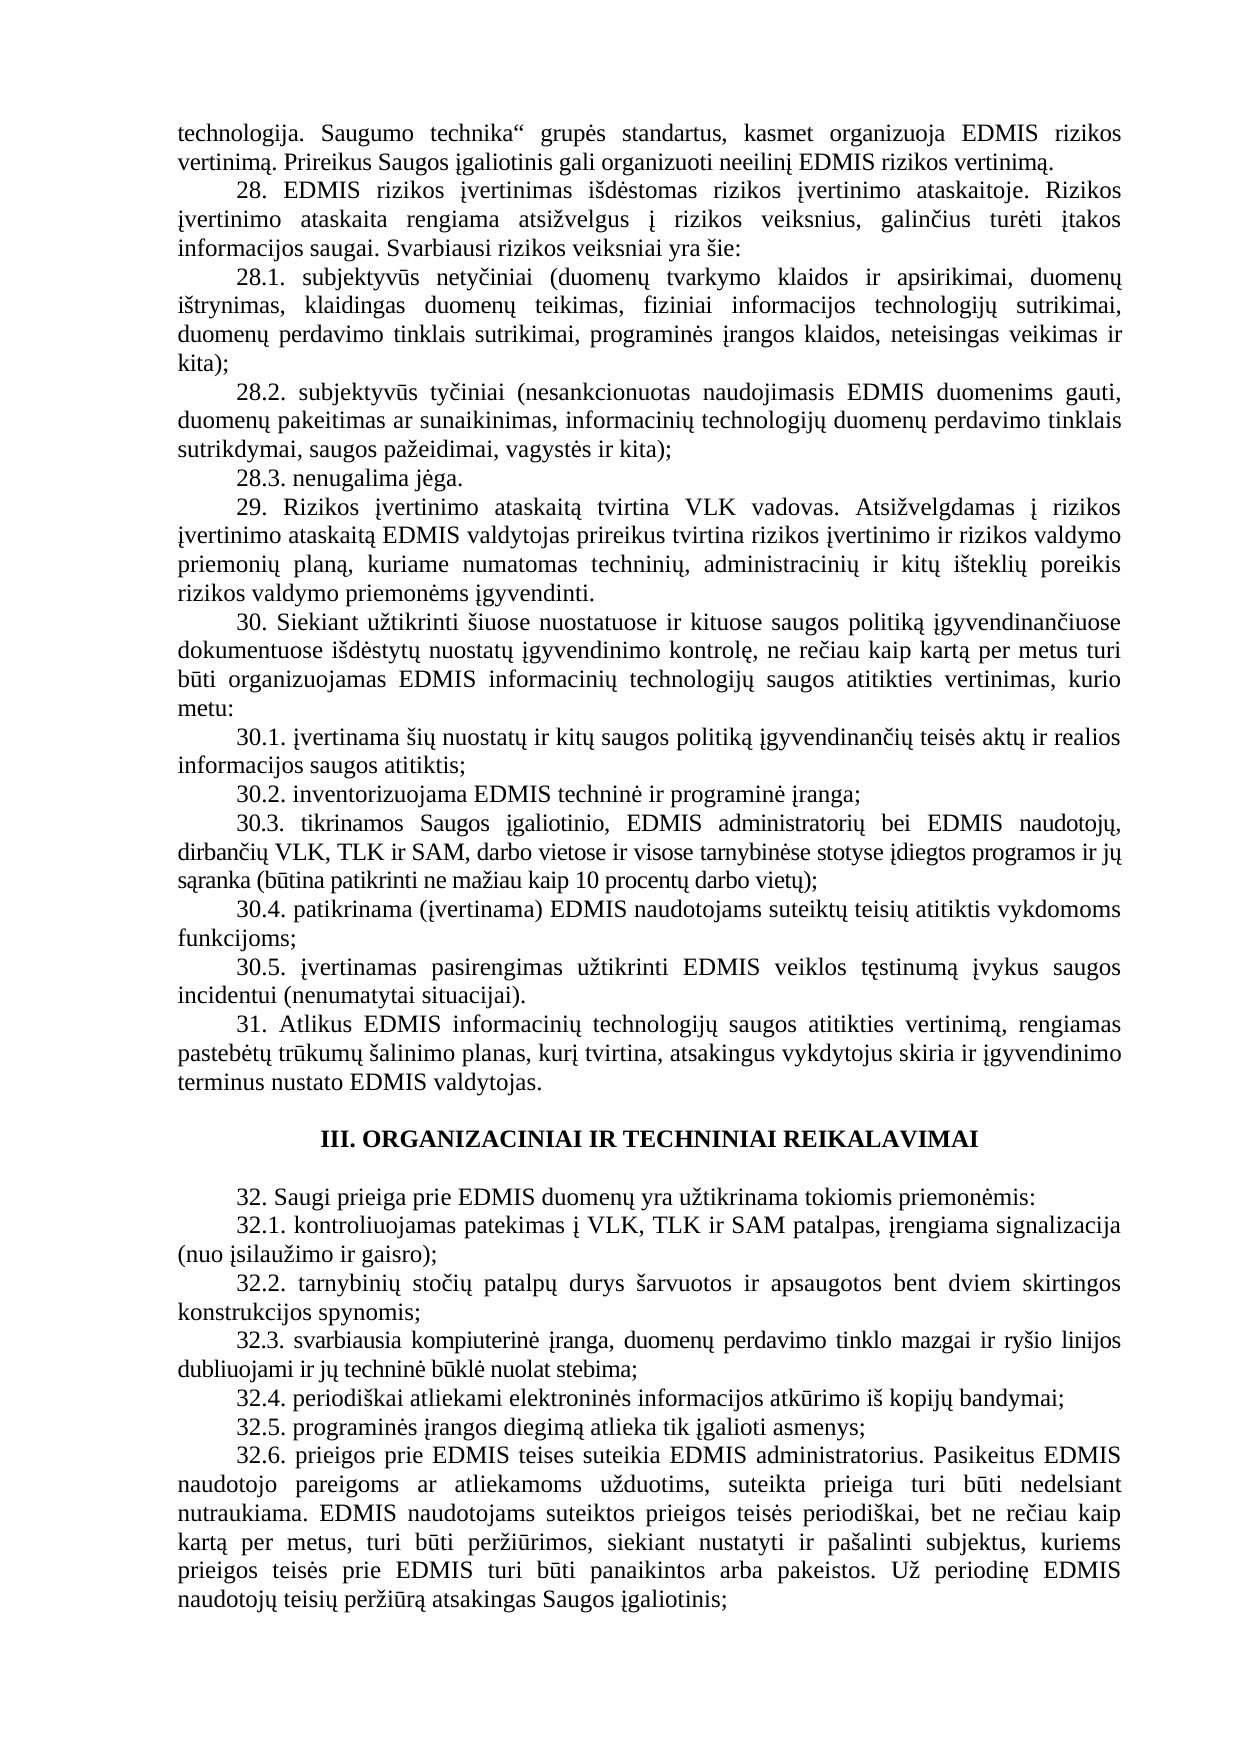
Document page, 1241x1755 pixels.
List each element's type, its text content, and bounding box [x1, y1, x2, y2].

text 30.2. inventorizuojama EDMIS techninė ir programinė įranga; [177, 779, 1122, 808]
text 32.1. kontroliuojamas patekimas į VLK, TLK ir SAM patalpas, įrengiama signalizacija (nuo įsilaužimo ir gaisro); [177, 1211, 1122, 1268]
text technologija. Saugumo technika“ grupės standartus, kasmet organizuoja EDMIS rizikos vertinimą. Prireikus Saugos įgaliotinis gali organizuoti neeilinį EDMIS rizikos vertinimą. [177, 118, 1122, 176]
text 32.6. prieigos prie EDMIS teises suteikia EDMIS administratorius. Pasikeitus EDMIS naudotojo pareigoms ar atliekamoms užduotims, suteikta prieiga turi būti nedelsiant nutraukiama. EDMIS naudotojams suteiktos prieigos teisės periodiškai, bet ne rečiau kaip kartą per metus, turi būti peržiūrimos, siekiant nustatyti ir pašalinti subjektus, kuriems prieigos teisės prie EDMIS turi būti panaikintos arba pakeistos. Už periodinę EDMIS naudotojų teisių peržiūrą atsakingas Saugos įgaliotinis; [177, 1441, 1122, 1613]
text 30.5. įvertinamas pasirengimas užtikrinti EDMIS veiklos tęstinumą įvykus saugos incidentui (nenumatytai situacijai). [177, 952, 1122, 1009]
text 30.1. įvertinama šių nuostatų ir kitų saugos politiką įgyvendinančių teisės aktų ir realios informacijos saugos atitiktis; [177, 722, 1122, 779]
text 32.5. programinės įrangos diegimą atlieka tik įgalioti asmenys; [177, 1412, 1122, 1441]
text 28.2. subjektyvūs tyčiniai (nesankcionuotas naudojimasis EDMIS duomenims gauti, duomenų pakeitimas ar sunaikinimas, informacinių technologijų duomenų perdavimo tinklais sutrikdymai, saugos pažeidimai, vagystės ir kita); [177, 377, 1122, 463]
text III. ORGANIZACINIAI IR TECHNINIAI REIKALAVIMAI [177, 1124, 1122, 1153]
text 28.3. nenugalima jėga. [177, 463, 1122, 492]
text 30. Siekiant užtikrinti šiuose nuostatuose ir kituose saugos politiką įgyvendinančiuose dokumentuose išdėstytų nuostatų įgyvendinimo kontrolę, ne rečiau kaip kartą per metus turi būti organizuojamas EDMIS informacinių technologijų saugos atitikties vertinimas, kurio metu: [177, 607, 1122, 722]
text 28.1. subjektyvūs netyčiniai (duomenų tvarkymo klaidos ir apsirikimai, duomenų ištrynimas, klaidingas duomenų teikimas, fiziniai informacijos technologijų sutrikimai, duomenų perdavimo tinklais sutrikimai, programinės įrangos klaidos, neteisingas veikimas ir kita); [177, 262, 1122, 377]
text 32.3. svarbiausia kompiuterinė įranga, duomenų perdavimo tinklo mazgai ir ryšio linijos dubliuojami ir jų techninė būklė nuolat stebima; [177, 1326, 1122, 1383]
text 29. Rizikos įvertinimo ataskaitą tvirtina VLK vadovas. Atsižvelgdamas į rizikos įvertinimo ataskaitą EDMIS valdytojas prireikus tvirtina rizikos įvertinimo ir rizikos valdymo priemonių planą, kuriame numatomas techninių, administracinių ir kitų išteklių poreikis rizikos valdymo priemonėms įgyvendinti. [177, 492, 1122, 607]
text 28. EDMIS rizikos įvertinimas išdėstomas rizikos įvertinimo ataskaitoje. Rizikos įvertinimo ataskaita rengiama atsižvelgus į rizikos veiksnius, galinčius turėti įtakos informacijos saugai. Svarbiausi rizikos veiksniai yra šie: [177, 176, 1122, 262]
text 32. Saugi prieiga prie EDMIS duomenų yra užtikrinama tokiomis priemonėmis: [177, 1182, 1122, 1211]
text 30.4. patikrinama (įvertinama) EDMIS naudotojams suteiktų teisių atitiktis vykdomoms funkcijoms; [177, 894, 1122, 952]
text 31. Atlikus EDMIS informacinių technologijų saugos atitikties vertinimą, rengiamas pastebėtų trūkumų šalinimo planas, kurį tvirtina, atsakingus vykdytojus skiria ir įgyvendinimo terminus nustato EDMIS valdytojas. [177, 1009, 1122, 1096]
text 32.4. periodiškai atliekami elektroninės informacijos atkūrimo iš kopijų bandymai; [177, 1383, 1122, 1412]
text 32.2. tarnybinių stočių patalpų durys šarvuotos ir apsaugotos bent dviem skirtingos konstrukcijos spynomis; [177, 1268, 1122, 1326]
text 30.3. tikrinamos Saugos įgaliotinio, EDMIS administratorių bei EDMIS naudotojų, dirbančių VLK, TLK ir SAM, darbo vietose ir visose tarnybinėse stotyse įdiegtos programos ir jų sąranka (būtina patikrinti ne mažiau kaip 10 procentų darbo vietų); [177, 808, 1122, 894]
